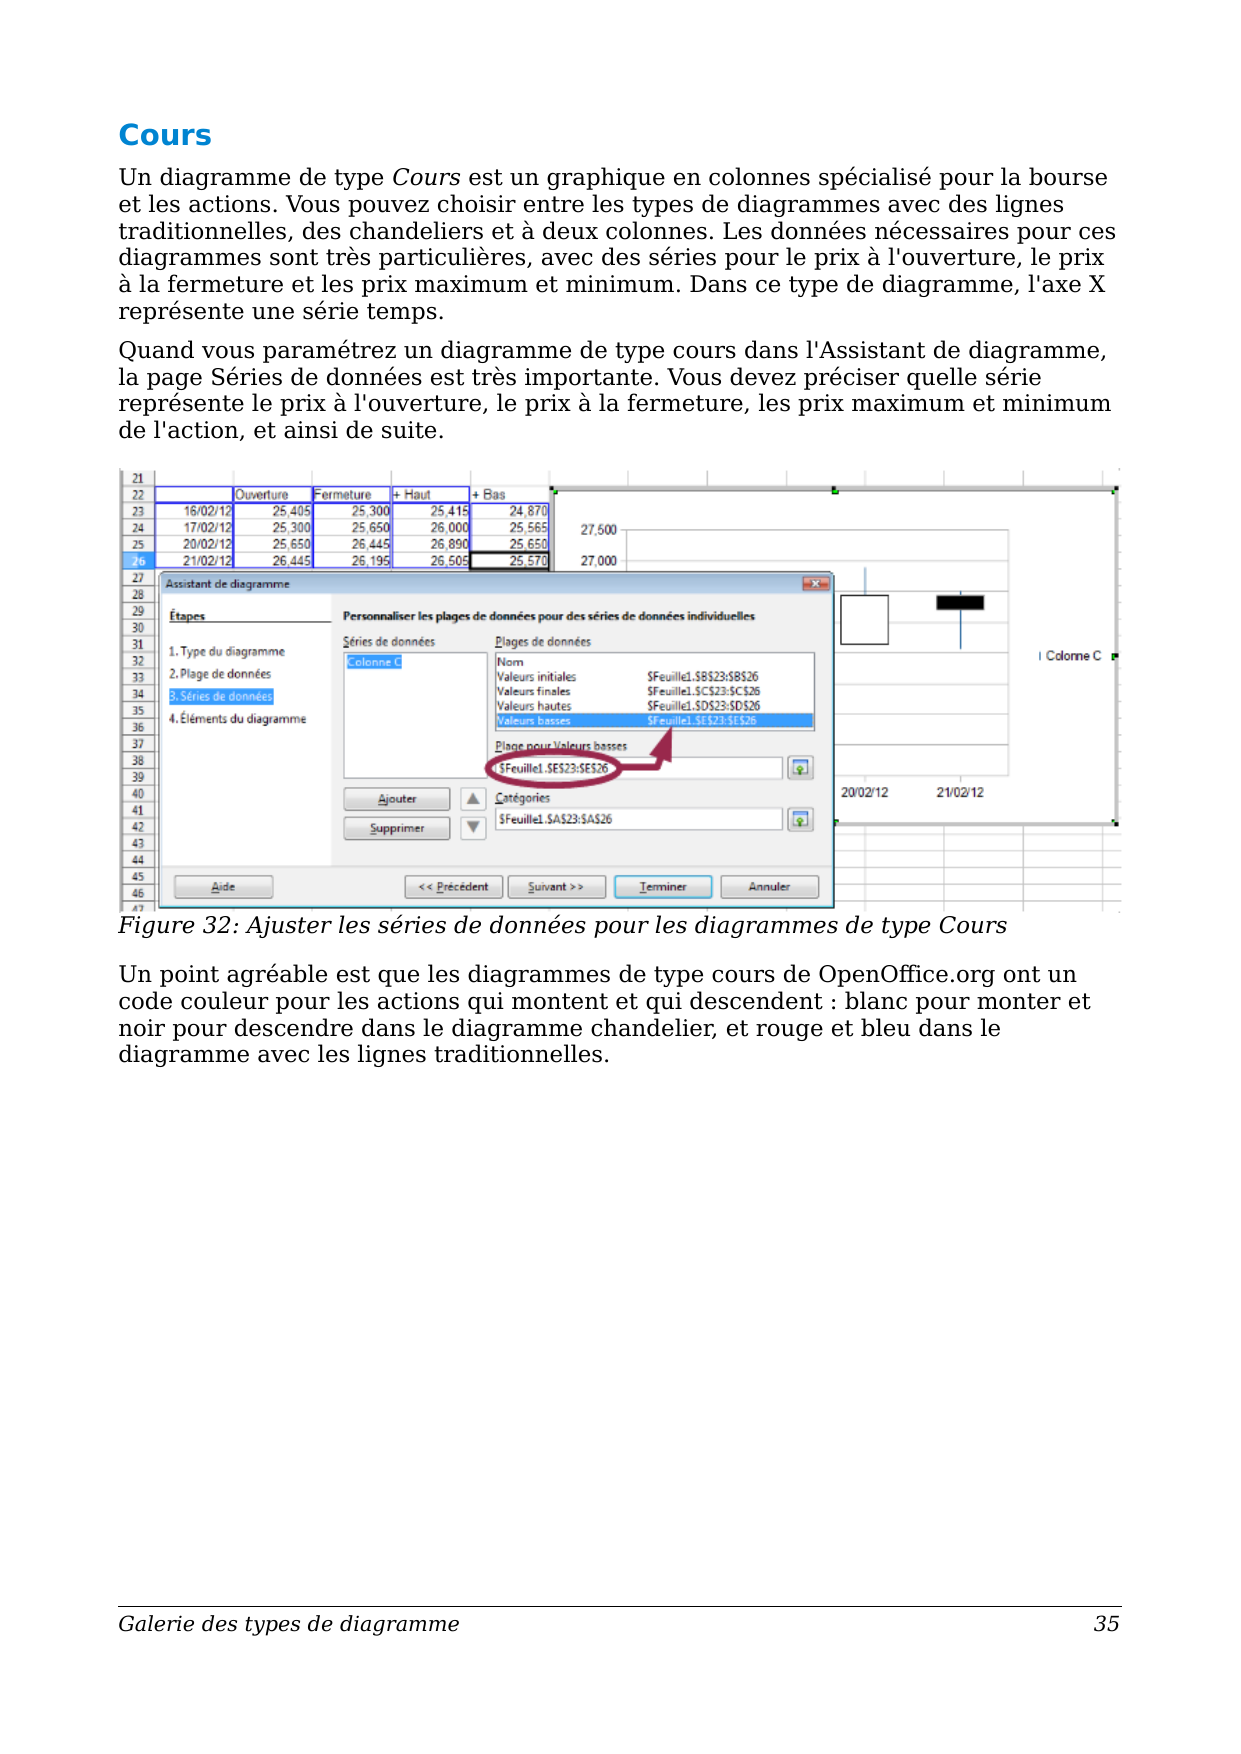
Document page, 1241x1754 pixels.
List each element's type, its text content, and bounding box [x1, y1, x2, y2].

picture [118, 468, 1123, 913]
text Quand vous paramétrez un diagramme de type cours dans l'Assistant de diagramme, la page Séries de données est très importante. Vous devez préciser quelle série représente le prix à l'ouverture, le prix à la fermeture, les prix maximum et minimum de l'action, et ainsi de suite. [118, 337, 1122, 444]
text Figure 32: Ajuster les séries de données pour les diagrammes de type Cours [118, 913, 1122, 939]
subtitle Cours [118, 118, 1122, 152]
text Un diagramme de type Cours est un graphique en colonnes spécialisé pour la bourse et les actions. Vous pouvez choisir entre les types de diagrammes avec des lignes traditionnelles, des chandeliers et à deux colonnes. Les données nécessaires pour ces diagrammes sont très particulières, avec des séries pour le prix à l'ouverture, le prix à la fermeture et les prix maximum et minimum. Dans ce type de diagramme, l'axe X représente une série temps. [118, 164, 1122, 324]
text Un point agréable est que les diagrammes de type cours de OpenOffice.org ont un code couleur pour les actions qui montent et qui descendent : blanc pour monter et noir pour descendre dans le diagramme chandelier, et rouge et bleu dans le diagramme avec les lignes traditionnelles. [118, 961, 1122, 1068]
